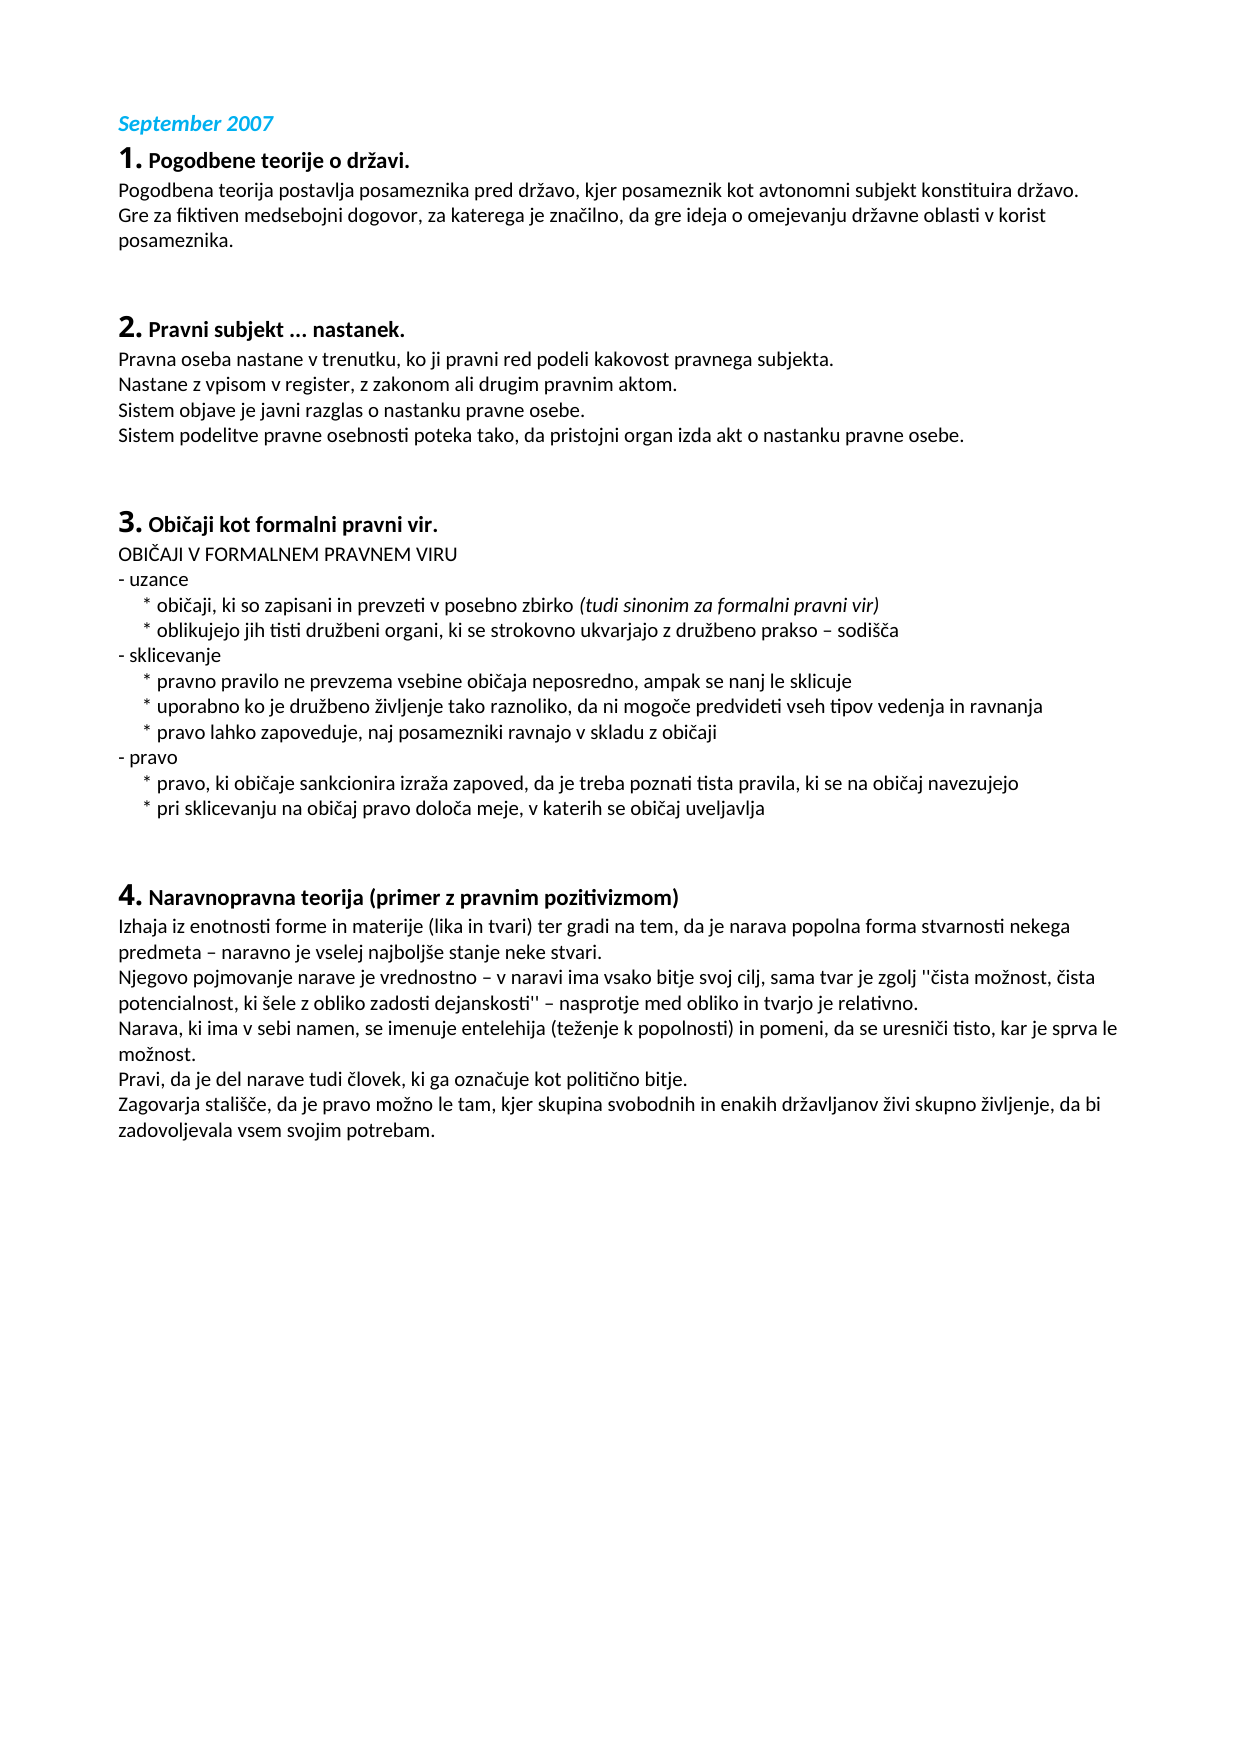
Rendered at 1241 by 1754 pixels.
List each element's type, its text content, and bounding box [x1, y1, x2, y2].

text * pravno pravilo ne prevzema vsebine običaja neposredno, ampak se nanj le sklicuje [118, 668, 1122, 693]
text Zagovarja stališče, da je pravo možno le tam, kjer skupina svobodnih in enakih državljanov živi skupno življenje, da bi zadovoljevala vsem svojim potrebam. [118, 1092, 1122, 1142]
text 4. Naravnopravna teorija (primer z pravnim pozitivizmom) [118, 846, 1122, 914]
text - uzance [118, 566, 1122, 592]
text September 2007 1. Pogodbene teorije o državi. [118, 109, 1122, 177]
text 2. Pravni subjekt ... nastanek. [118, 278, 1122, 346]
text * pravo, ki običaje sankcionira izraža zapoved, da je treba poznati tista pravila, ki se na običaj navezujejo [118, 770, 1122, 795]
text Gre za fiktiven medsebojni dogovor, za katerega je značilno, da gre ideja o omejevanju državne oblasti v korist posameznika. [118, 202, 1122, 253]
text Pravna oseba nastane v trenutku, ko ji pravni red podeli kakovost pravnega subjekta. [118, 346, 1122, 372]
text Pravi, da je del narave tudi človek, ki ga označuje kot politično bitje. [118, 1066, 1122, 1092]
text - sklicevanje [118, 643, 1122, 668]
text OBIČAJI V FORMALNEM PRAVNEM VIRU [118, 541, 1122, 566]
text * običaji, ki so zapisani in prevzeti v posebno zbirko (tudi sinonim za formalni pravni vir) [118, 592, 1122, 617]
text - pravo [118, 744, 1122, 770]
text Narava, ki ima v sebi namen, se imenuje entelehija (teženje k popolnosti) in pomeni, da se uresniči tisto, kar je sprva le možnost. [118, 1015, 1122, 1066]
text Sistem objave je javni razglas o nastanku pravne osebe. [118, 397, 1122, 422]
text Izhaja iz enotnosti forme in materije (lika in tvari) ter gradi na tem, da je narava popolna forma stvarnosti nekega predmeta – naravno je vselej najboljše stanje neke stvari. [118, 914, 1122, 964]
text Pogodbena teorija postavlja posameznika pred državo, kjer posameznik kot avtonomni subjekt konstituira državo. [118, 177, 1122, 202]
text * pri sklicevanju na običaj pravo določa meje, v katerih se običaj uveljavlja [118, 795, 1122, 821]
text Sistem podelitve pravne osebnosti poteka tako, da pristojni organ izda akt o nastanku pravne osebe. [118, 422, 1122, 448]
text * oblikujejo jih tisti družbeni organi, ki se strokovno ukvarjajo z družbeno prakso – sodišča [118, 617, 1122, 643]
text * uporabno ko je družbeno življenje tako raznoliko, da ni mogoče predvideti vseh tipov vedenja in ravnanja [118, 693, 1122, 719]
text 3. Običaji kot formalni pravni vir. [118, 473, 1122, 541]
text Nastane z vpisom v register, z zakonom ali drugim pravnim aktom. [118, 372, 1122, 397]
text * pravo lahko zapoveduje, naj posamezniki ravnajo v skladu z običaji [118, 719, 1122, 744]
text Njegovo pojmovanje narave je vrednostno – v naravi ima vsako bitje svoj cilj, sama tvar je zgolj ''čista možnost, čista potencialnost, ki šele z obliko zadosti dejanskosti'' – nasprotje med obliko in tvarjo je relativno. [118, 964, 1122, 1015]
